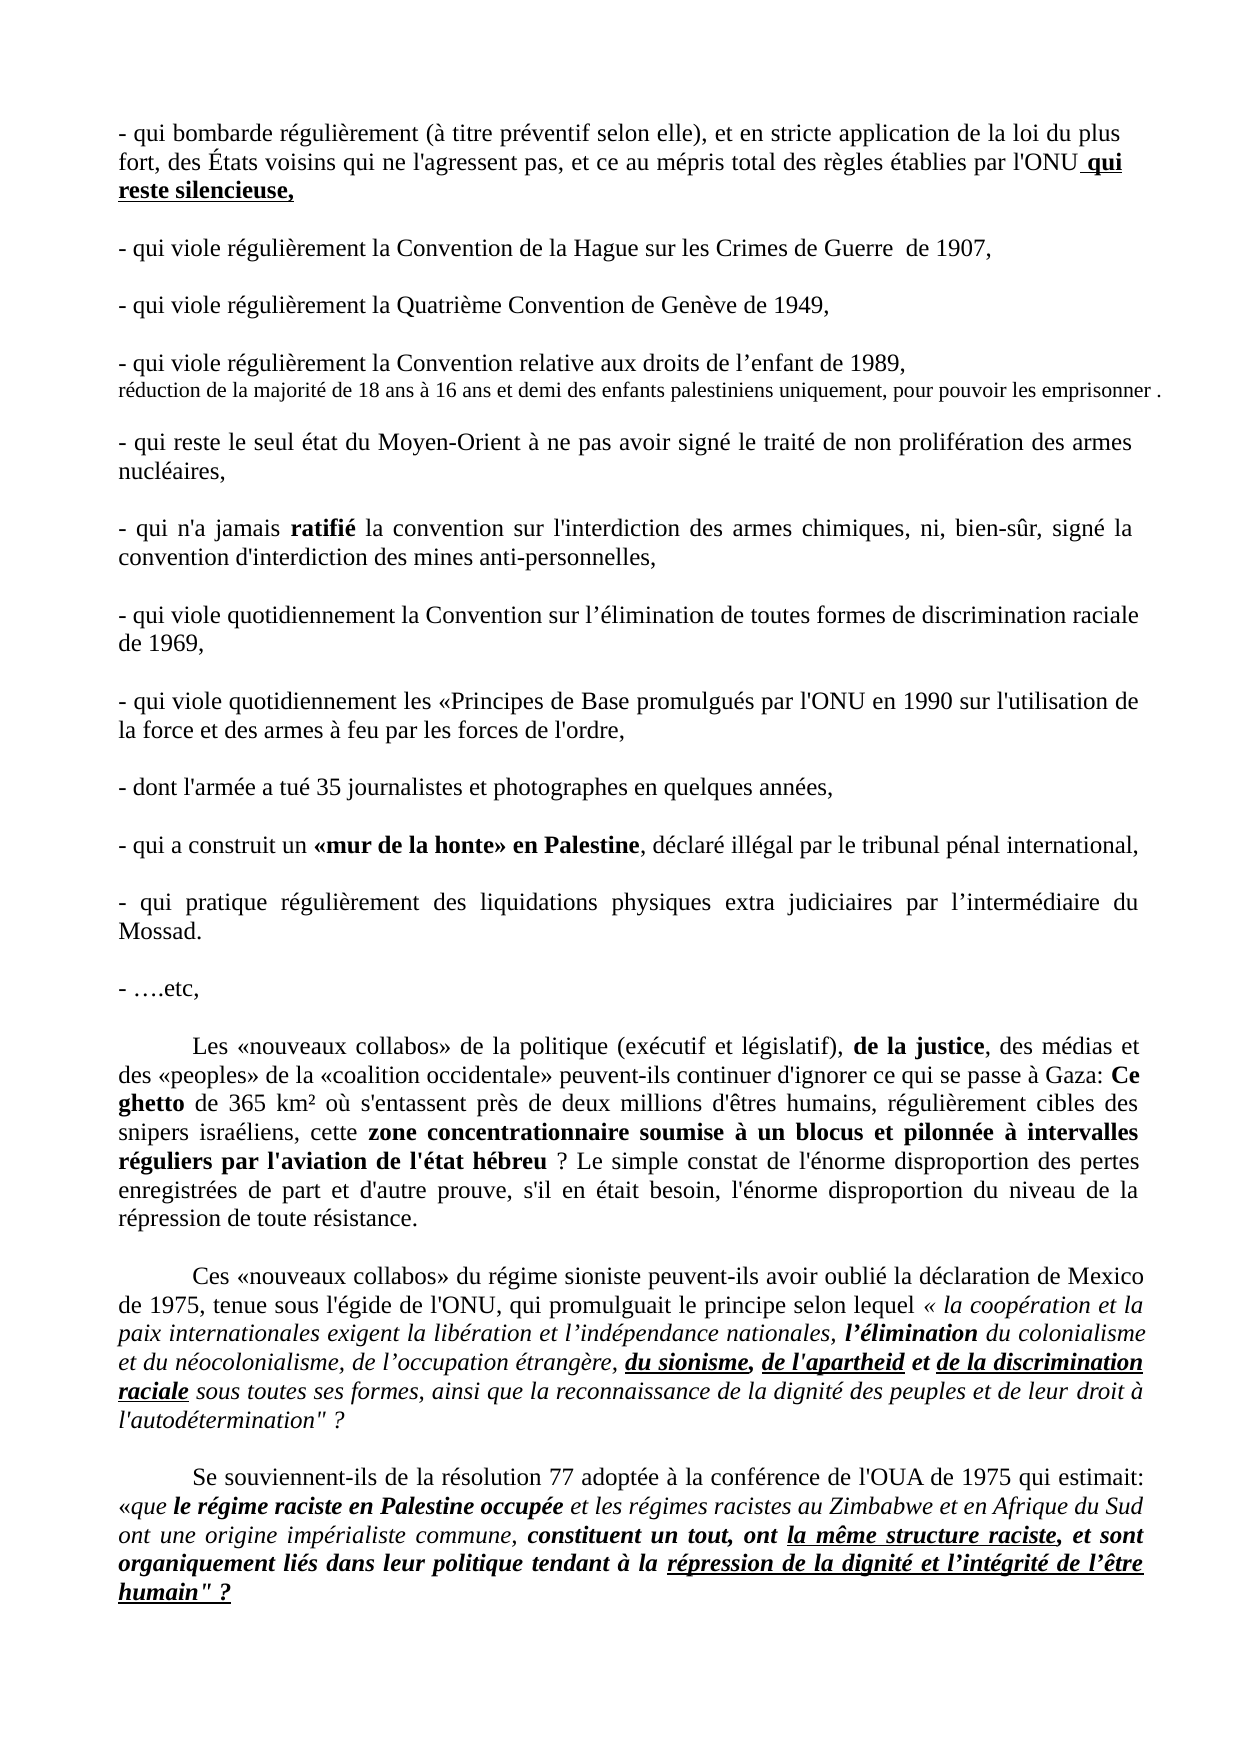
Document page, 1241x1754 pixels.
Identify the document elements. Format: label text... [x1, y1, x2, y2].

text - ….etc, [118, 973, 1140, 1002]
text réduction de la majorité de 18 ans à 16 ans et demi des enfants palestiniens uniquement, pour pouvoir les emprisonner . [118, 377, 1181, 402]
text Les «nouveaux collabos» de la politique (exécutif et législatif), de la justice, des médias et des «peoples» de la «coalition occidentale» peuvent-ils continuer d'ignorer ce qui se passe à Gaza: Ce ghetto de 365 km² où s'entassent près de deux millions d'êtres humains, régulièrement cibles des snipers israéliens, cette zone concentrationnaire soumise à un blocus et pilonnée à intervalles réguliers par l'aviation de l'état hébreu ? Le simple constat de l'énorme disproportion des pertes enregistrées de part et d'autre prouve, s'il en était besoin, l'énorme disproportion du niveau de la répression de toute résistance. [118, 1031, 1140, 1232]
text - qui pratique régulièrement des liquidations physiques extra judiciaires par l’intermédiaire du Mossad. [118, 887, 1140, 945]
text - qui bombarde régulièrement (à titre préventif selon elle), et en stricte application de la loi du plus fort, des États voisins qui ne l'agressent pas, et ce au mépris total des règles établies par l'ONU qui reste silencieuse, [118, 118, 1122, 204]
text - dont l'armée a tué 35 journalistes et photographes en quelques années, [118, 772, 1140, 801]
text Se souviennent-ils de la résolution 77 adoptée à la conférence de l'OUA de 1975 qui estimait: «que le régime raciste en Palestine occupée et les régimes racistes au Zimbabwe et en Afrique du Sud ont une origine impérialiste commune, constituent un tout, ont la même structure raciste, et sont organiquement liés dans leur politique tendant à la répression de la dignité et l’intégrité de l’être humain" ? [118, 1462, 1146, 1606]
text - qui n'a jamais ratifié la convention sur l'interdiction des armes chimiques, ni, bien-sûr, signé la convention d'interdiction des mines anti-personnelles, [118, 513, 1134, 571]
text - qui viole quotidiennement les «Principes de Base promulgués par l'ONU en 1990 sur l'utilisation de la force et des armes à feu par les forces de l'ordre, [118, 686, 1140, 743]
text - qui a construit un «mur de la honte» en Palestine, déclaré illégal par le tribunal pénal international, [118, 830, 1140, 858]
text - qui reste le seul état du Moyen-Orient à ne pas avoir signé le traité de non prolifération des armes nucléaires, [118, 427, 1134, 485]
text - qui viole régulièrement la Quatrième Convention de Genève de 1949, [118, 291, 1134, 319]
text - qui viole quotidiennement la Convention sur l’élimination de toutes formes de discrimination raciale de 1969, [118, 600, 1140, 657]
text - qui viole régulièrement la Convention de la Hague sur les Crimes de Guerre de 1907, [118, 233, 1134, 262]
text - qui viole régulièrement la Convention relative aux droits de l’enfant de 1989, [118, 348, 1134, 377]
text Ces «nouveaux collabos» du régime sioniste peuvent-ils avoir oublié la déclaration de Mexico de 1975, tenue sous l'égide de l'ONU, qui promulguait le principe selon lequel « la coopération et la paix internationales exigent la libération et l’indépendance nationales, l’élimination du colonialisme et du néocolonialisme, de l’occupation étrangère, du sionisme, de l'apartheid et de la discrimination raciale sous toutes ses formes, ainsi que la reconnaissance de la dignité des peuples et de leur droit à l'autodétermination" ? [118, 1261, 1146, 1433]
